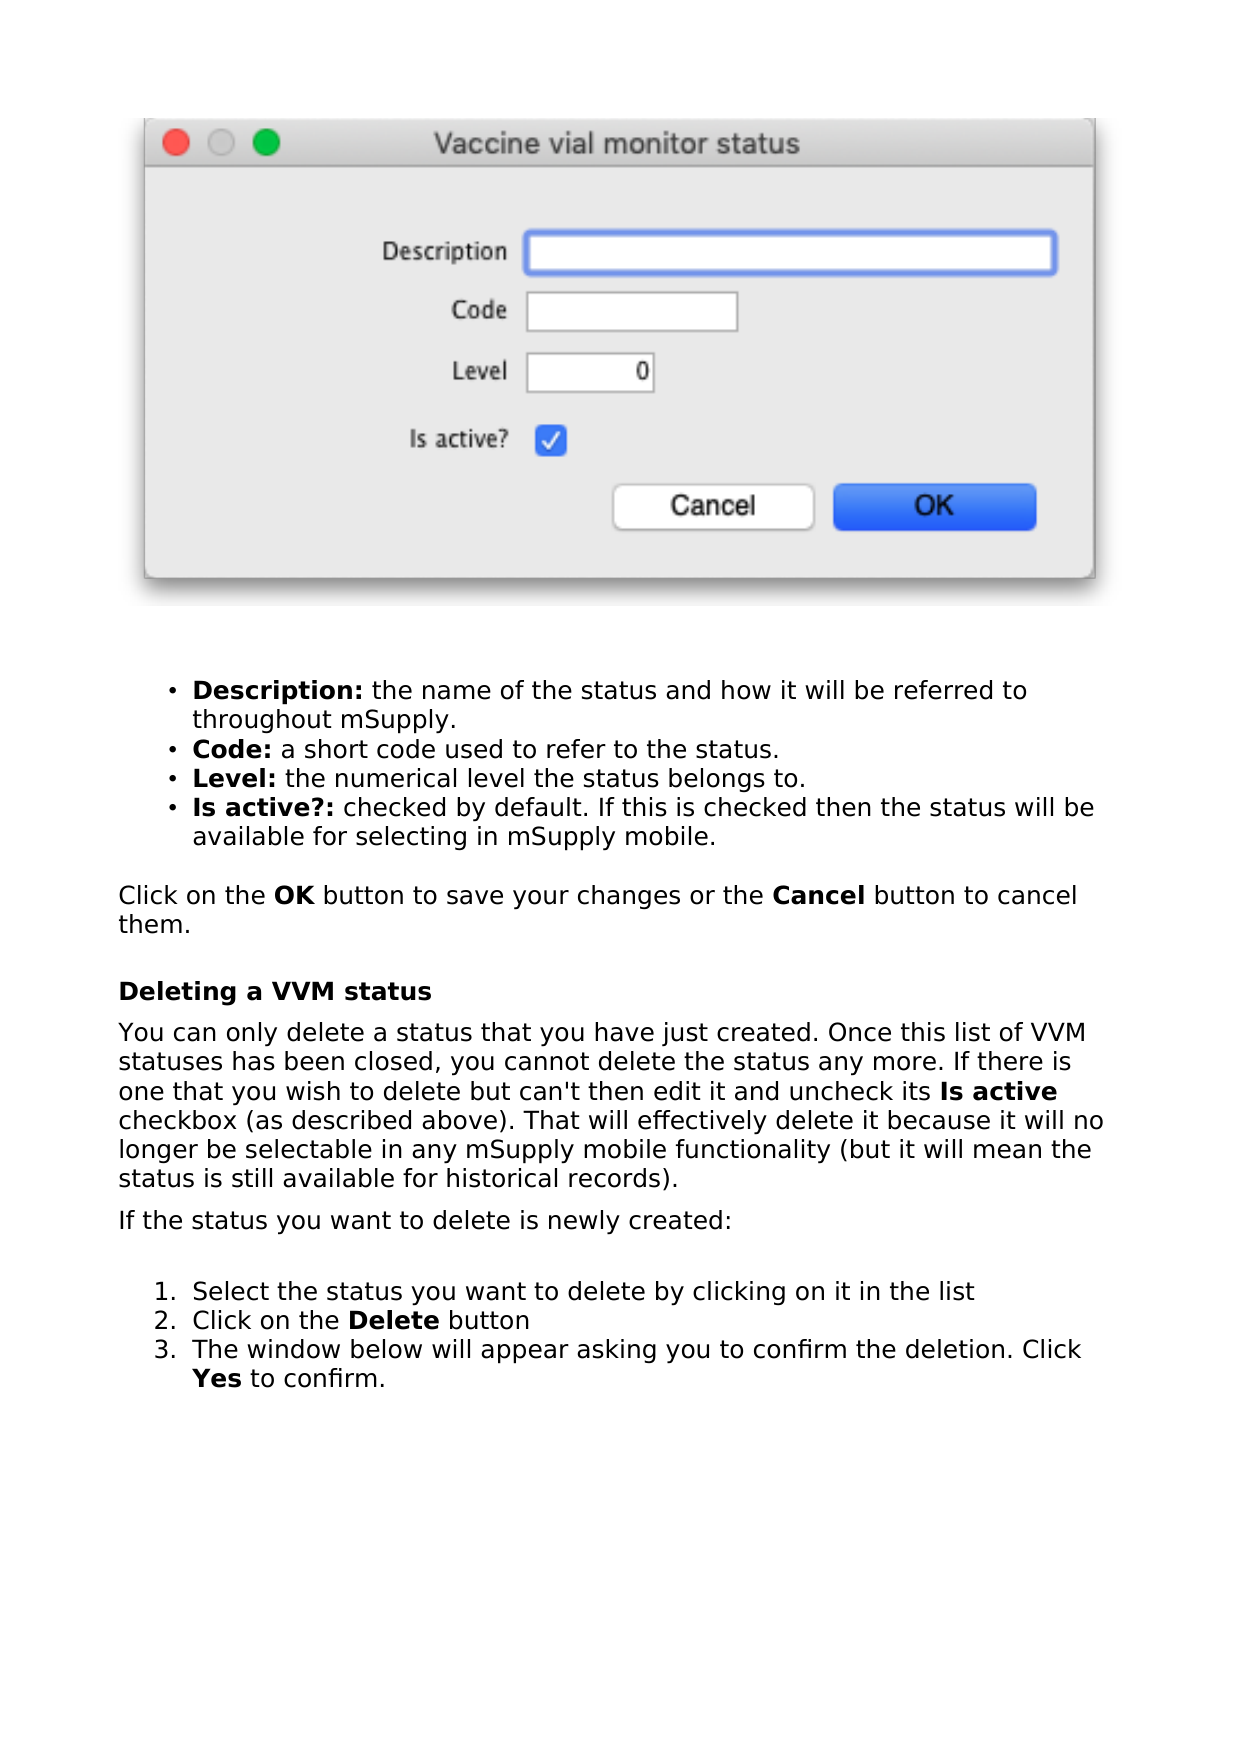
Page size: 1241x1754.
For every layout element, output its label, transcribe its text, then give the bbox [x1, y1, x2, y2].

text If the status you want to delete is newly created: [118, 1206, 1122, 1235]
list Click on the Delete button [177, 1306, 1122, 1335]
list Select the status you want to delete by clicking on it in the list [177, 1277, 1122, 1306]
list Code: a short code used to refer to the status. [177, 735, 1122, 764]
list Is active?: checked by default. If this is checked then the status will be available for selecting in mSupply mobile. [177, 793, 1122, 851]
list Description: the name of the status and how it will be referred to throughout mSupply. [177, 676, 1122, 735]
picture [118, 118, 1123, 606]
text Click on the OK button to save your changes or the Cancel button to cancel them. [118, 881, 1122, 939]
list Level: the numerical level the status belongs to. [177, 764, 1122, 793]
subtitle Deleting a VVM status [118, 977, 1122, 1006]
text You can only delete a status that you have just created. Once this list of VVM statuses has been closed, you cannot delete the status any more. If there is one that you wish to delete but can't then edit it and uncheck its Is active checkbox (as described above). That will effectively delete it because it will no longer be selectable in any mSupply mobile functionality (but it will mean the status is still available for historical records). [118, 1018, 1122, 1193]
list The window below will appear asking you to confirm the deletion. Click Yes to confirm. [177, 1335, 1122, 1394]
